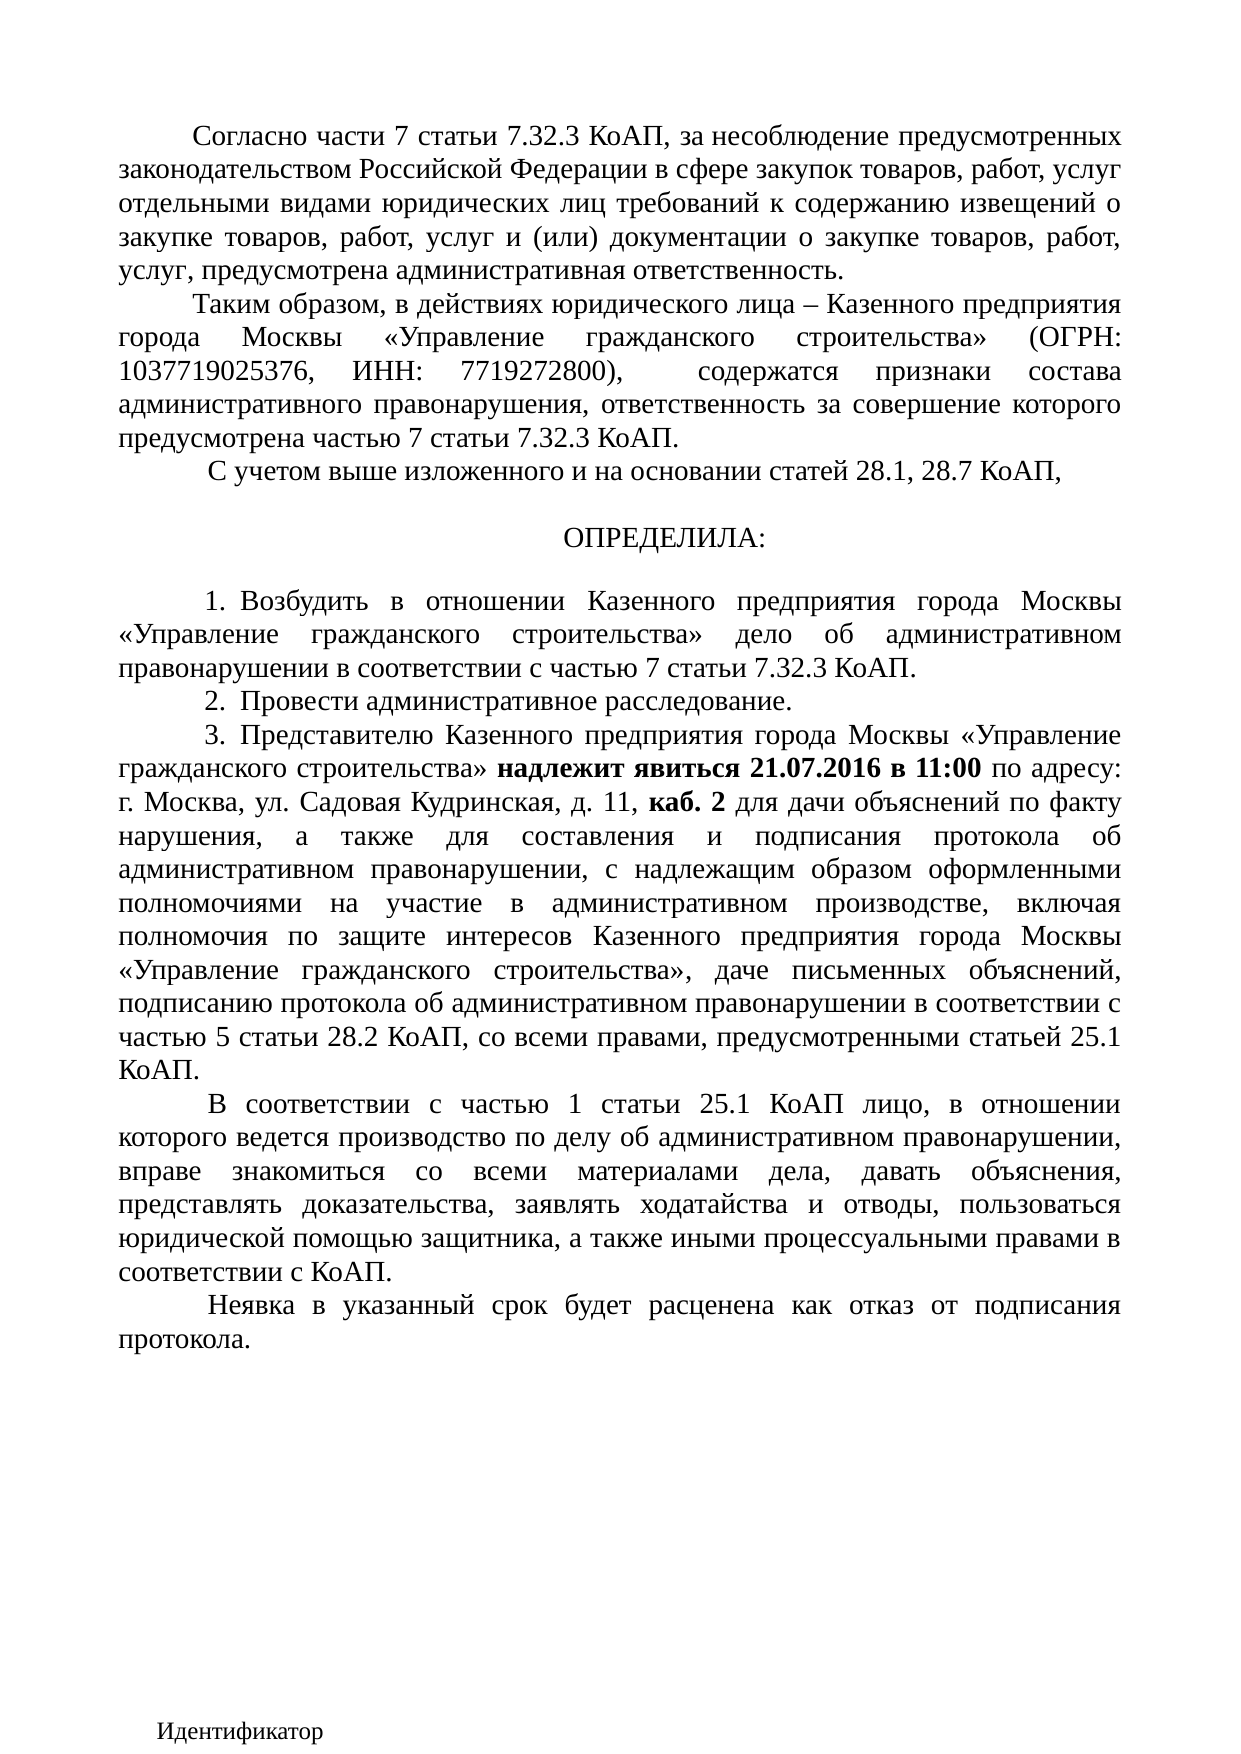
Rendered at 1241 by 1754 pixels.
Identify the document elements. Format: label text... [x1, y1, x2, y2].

text Неявка в указанный срок будет расценена как отказ от подписания протокола. [118, 1287, 1122, 1354]
text Согласно части 7 статьи 7.32.3 КоАП, за несоблюдение предусмотренных законодательством Российской Федерации в сфере закупок товаров, работ, услуг отдельными видами юридических лиц требований к содержанию извещений о закупке товаров, работ, услуг и (или) документации о закупке товаров, работ, услуг, предусмотрена административная ответственность. [118, 118, 1122, 286]
list Возбудить в отношении Казенного предприятия города Москвы «Управление гражданского строительства» дело об административном правонарушении в соответствии с частью 7 статьи 7.32.3 КоАП. [118, 583, 1122, 683]
text Таким образом, в действиях юридического лица – Казенного предприятия города Москвы «Управление гражданского строительства» (ОГРН: 1037719025376, ИНН: 7719272800), содержатся признаки состава административного правонарушения, ответственность за совершение которого предусмотрена частью 7 статьи 7.32.3 КоАП. [118, 286, 1122, 453]
list Провести административное расследование. [118, 683, 1122, 717]
text ОПРЕДЕЛИЛА: [118, 521, 1122, 554]
list Представителю Казенного предприятия города Москвы «Управление гражданского строительства» надлежит явиться 21.07.2016 в 11:00 по адресу: г. Москва, ул. Садовая Кудринская, д. 11, каб. 2 для дачи объяснений по факту нарушения, а также для составления и подписания протокола об административном правонарушении, с надлежащим образом оформленными полномочиями на участие в административном производстве, включая полномочия по защите интересов Казенного предприятия города Москвы «Управление гражданского строительства», даче письменных объяснений, подписанию протокола об административном правонарушении в соответствии с частью 5 статьи 28.2 КоАП, со всеми правами, предусмотренными статьей 25.1 КоАП. [118, 717, 1122, 1086]
text В соответствии с частью 1 статьи 25.1 КоАП лицо, в отношении которого ведется производство по делу об административном правонарушении, вправе знакомиться со всеми материалами дела, давать объяснения, представлять доказательства, заявлять ходатайства и отводы, пользоваться юридической помощью защитника, а также иными процессуальными правами в соответствии с КоАП. [118, 1086, 1122, 1287]
text С учетом выше изложенного и на основании статей 28.1, 28.7 КоАП, [118, 453, 1122, 487]
